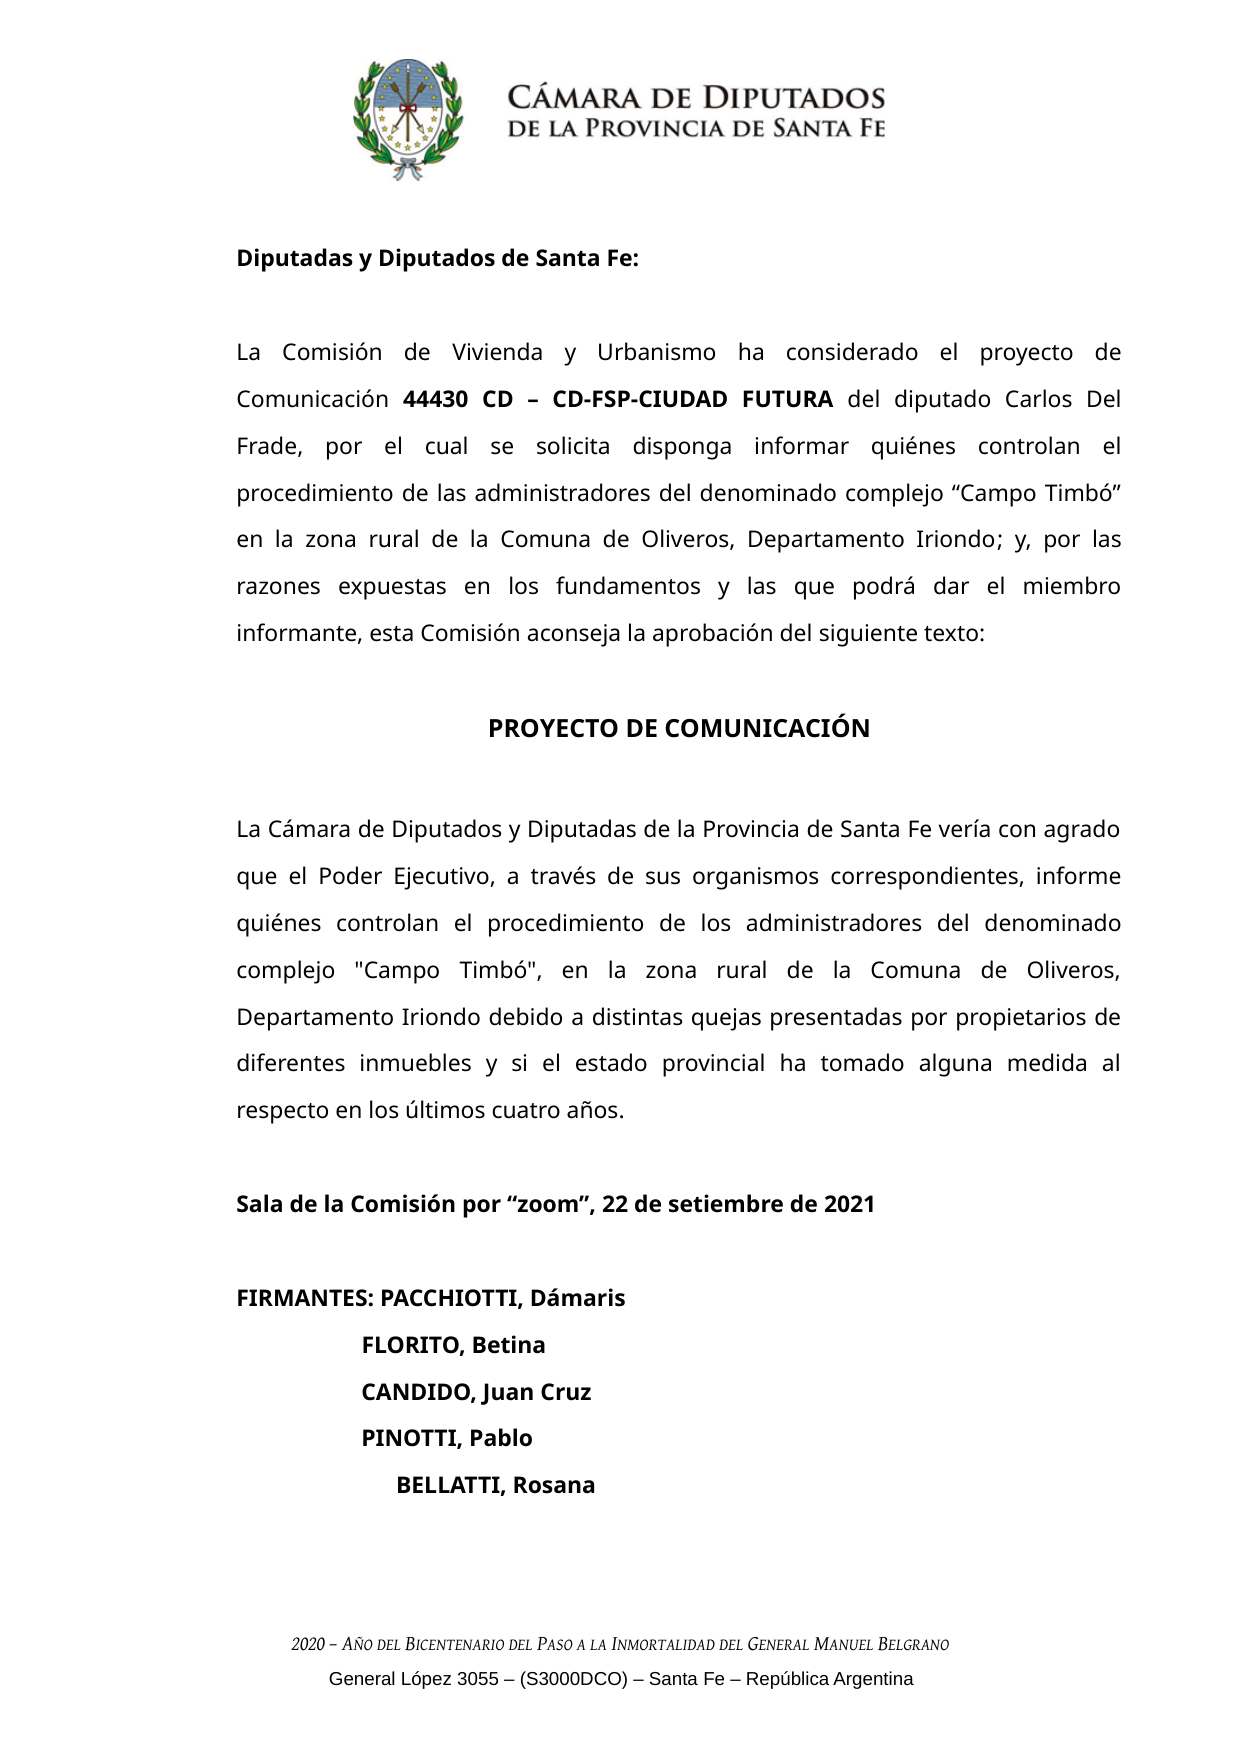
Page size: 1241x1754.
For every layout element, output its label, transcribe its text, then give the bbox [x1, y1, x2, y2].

text PROYECTO DE COMUNICACIÓN [236, 711, 1122, 745]
text La Cámara de Diputados y Diputadas de la Provincia de Santa Fe vería con agrado que el Poder Ejecutivo, a través de sus organismos correspondientes, informe quiénes controlan el procedimiento de los administradores del denominado complejo "Campo Timbó", en la zona rural de la Comuna de Oliveros, Departamento Iriondo debido a distintas quejas presentadas por propietarios de diferentes inmuebles y si el estado provincial ha tomado alguna medida al respecto en los últimos cuatro años. [236, 813, 1122, 1126]
text PINOTTI, Pablo [236, 1422, 1122, 1454]
text Sala de la Comisión por “zoom”, 22 de setiembre de 2021 [236, 1188, 1122, 1219]
text La Comisión de Vivienda y Urbanismo ha considerado el proyecto de Comunicación 44430 CD – CD-FSP-CIUDAD FUTURA del diputado Carlos Del Frade, por el cual se solicita disponga informar quiénes controlan el procedimiento de las administradores del denominado complejo “Campo Timbó” en la zona rural de la Comuna de Oliveros, Departamento Iriondo; y, por las razones expuestas en los fundamentos y las que podrá dar el miembro informante, esta Comisión aconseja la aprobación del siguiente texto: [236, 336, 1122, 648]
text FLORITO, Betina [236, 1329, 1122, 1360]
text CANDIDO, Juan Cruz [236, 1376, 1122, 1407]
text Diputadas y Diputados de Santa Fe: [236, 242, 1122, 273]
text FIRMANTES: PACCHIOTTI, Dámaris [236, 1282, 1122, 1313]
text BELLATTI, Rosana [236, 1469, 1122, 1501]
